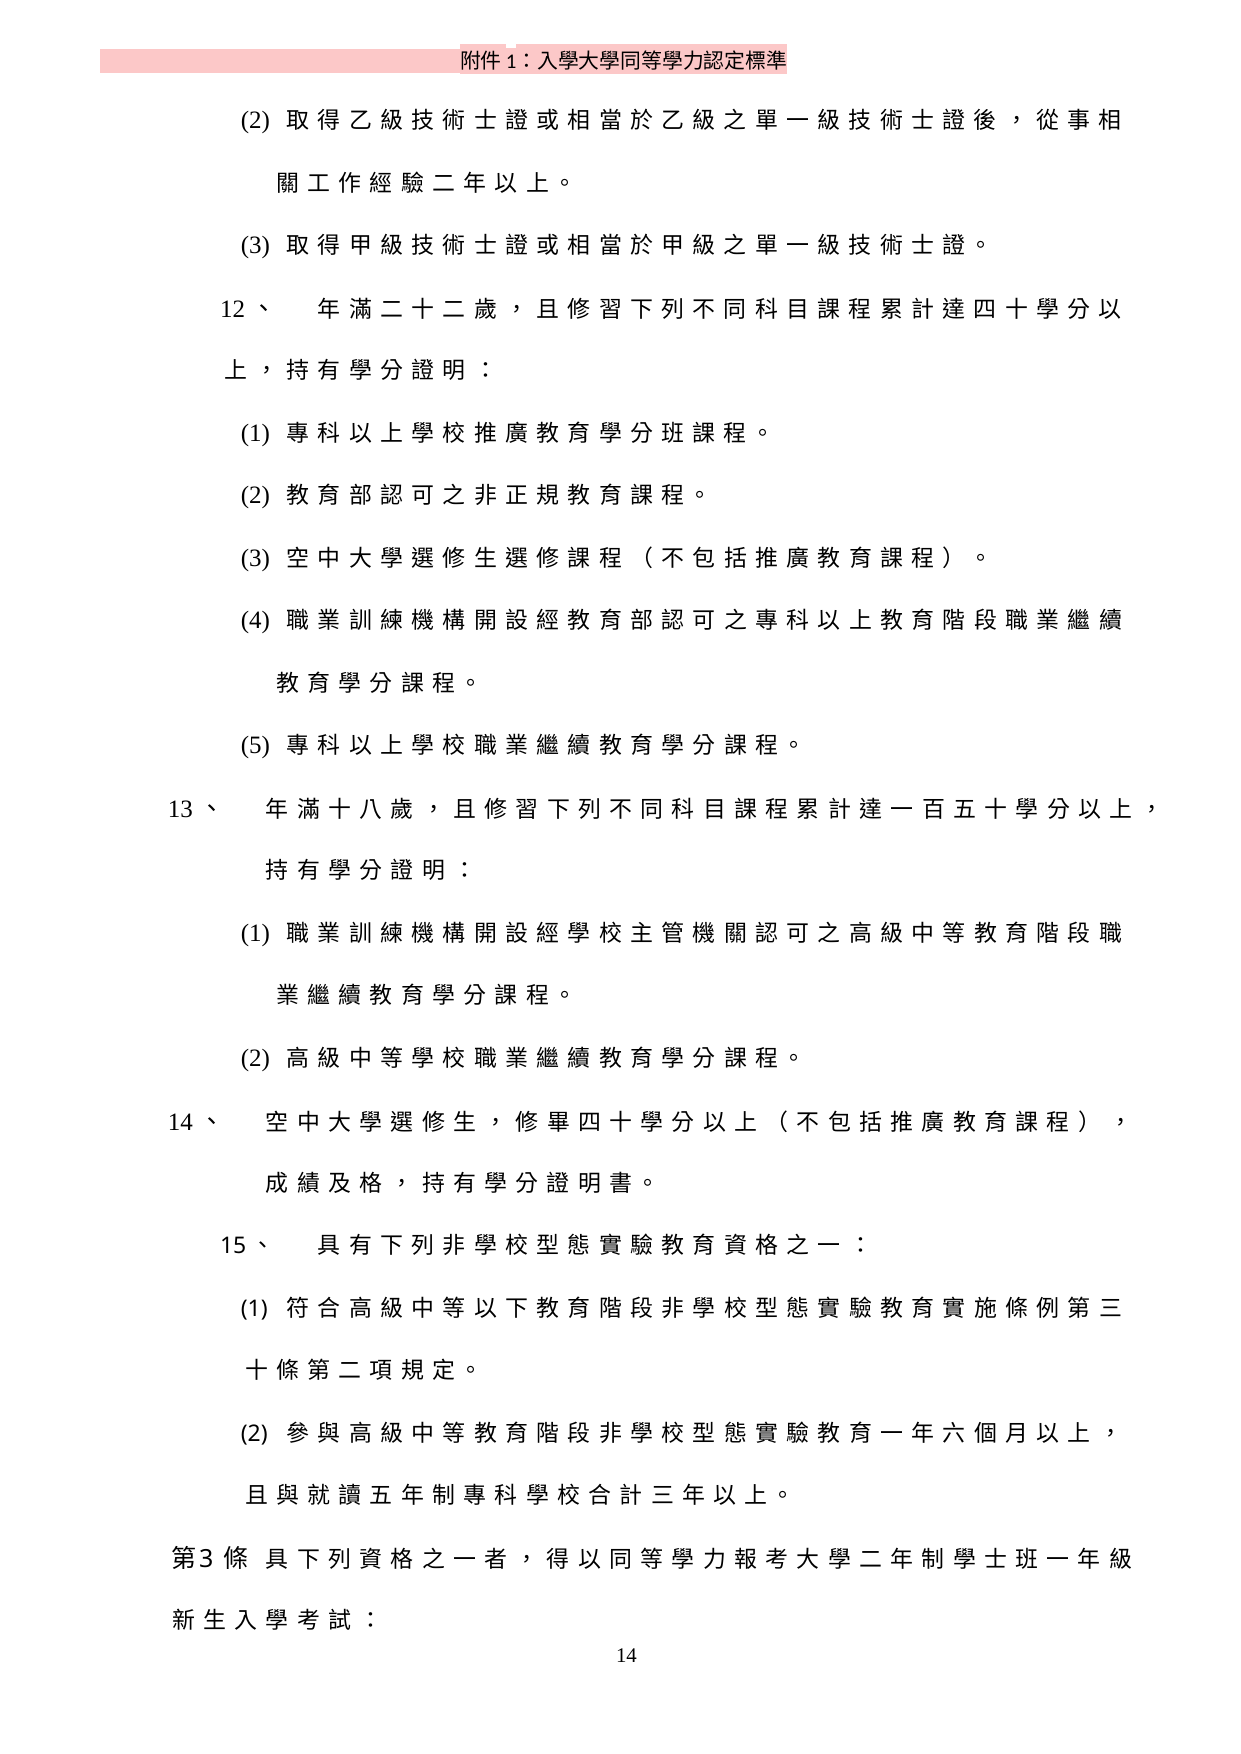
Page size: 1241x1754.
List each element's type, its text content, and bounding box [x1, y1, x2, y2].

list 教育部認可之非正規教育課程。 [238, 452, 1147, 515]
list 符合高級中等以下教育階段非學校型態實驗教育實施條例第三十條第二項規定。 [238, 1265, 1147, 1390]
list 空中大學選修生，修畢四十學分以上（不包括推廣教育課程），成績及格，持有學分證明書。 [164, 1077, 1147, 1202]
list 年滿二十二歲，且修習下列不同科目課程累計達四十學分以上，持有學分證明： [211, 265, 1147, 390]
list 具有下列非學校型態實驗教育資格之一： [211, 1202, 1147, 1265]
list 取得甲級技術士證或相當於甲級之單一級技術士證。 [238, 202, 1147, 265]
list 職業訓練機構開設經學校主管機關認可之高級中等教育階段職業繼續教育學分課程。 [238, 890, 1147, 1015]
list 高級中等學校職業繼續教育學分課程。 [238, 1015, 1147, 1077]
list 參與高級中等教育階段非學校型態實驗教育一年六個月以上，且與就讀五年制專科學校合計三年以上。 [238, 1390, 1147, 1515]
list 專科以上學校推廣教育學分班課程。 [238, 390, 1147, 452]
list 空中大學選修生選修課程（不包括推廣教育課程）。 [238, 515, 1147, 577]
list 取得乙級技術士證或相當於乙級之單一級技術士證後，從事相關工作經驗二年以上。 [238, 77, 1147, 202]
list 專科以上學校職業繼續教育學分課程。 [238, 702, 1147, 765]
list 職業訓練機構開設經教育部認可之專科以上教育階段職業繼續教育學分課程。 [238, 577, 1147, 702]
list 具下列資格之一者，得以同等學力報考大學二年制學士班一年級新生入學考試： [161, 1515, 1147, 1640]
list 年滿十八歲，且修習下列不同科目課程累計達一百五十學分以上，持有學分證明： [164, 765, 1156, 890]
